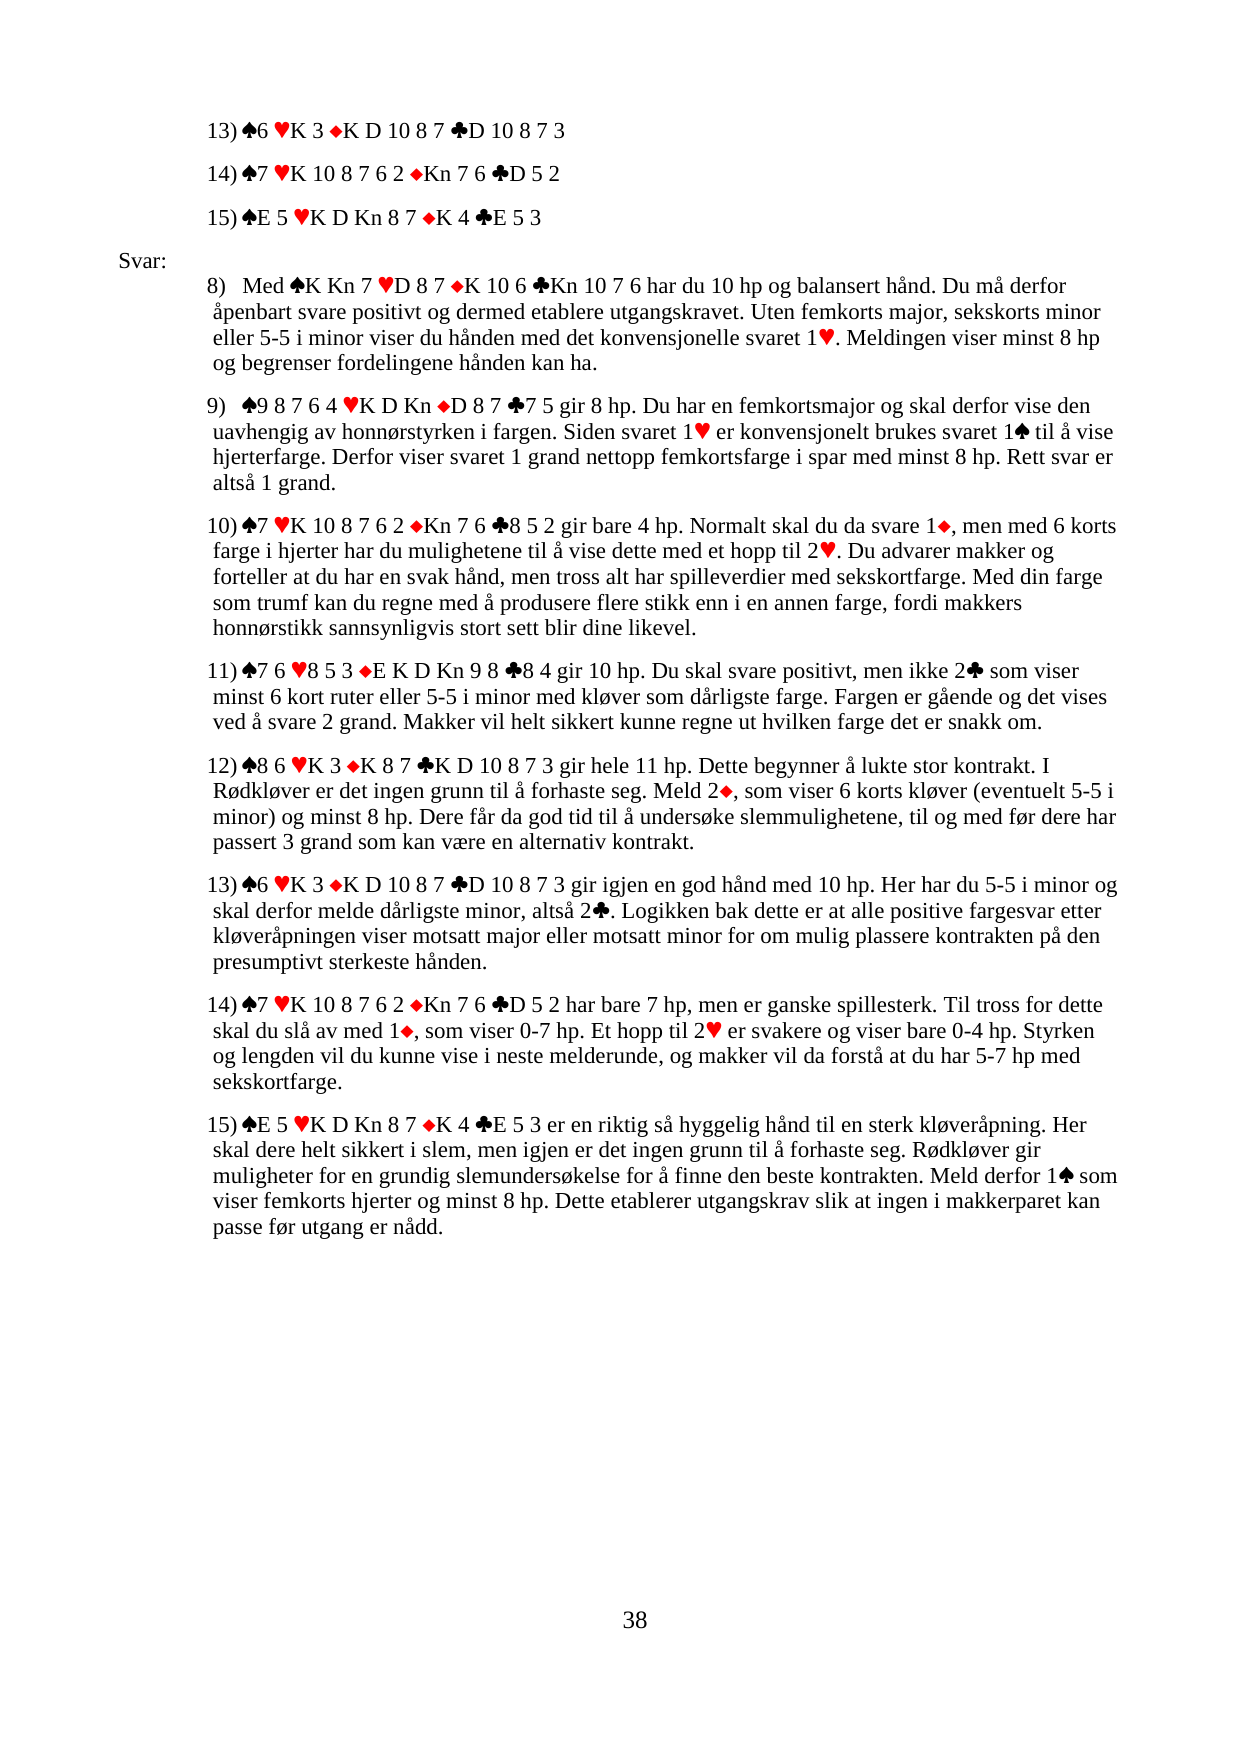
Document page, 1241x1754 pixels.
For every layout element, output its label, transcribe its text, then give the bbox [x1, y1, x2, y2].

list ª7 ©K 10 8 7 6 2 ¨Kn 7 6 §8 5 2 gir bare 4 hp. Normalt skal du da svare 1¨, men med 6 korts farge i hjerter har du mulighetene til å vise dette med et hopp til 2©. Du advarer makker og forteller at du har en svak hånd, men tross alt har spilleverdier med sekskortfarge. Med din farge som trumf kan du regne med å produsere flere stikk enn i en annen farge, fordi makkers honnørstikk sannsynligvis stort sett blir dine likevel. [177, 513, 1122, 641]
list Med ªK Kn 7 ©D 8 7 ¨K 10 6 §Kn 10 7 6 har du 10 hp og balansert hånd. Du må derfor åpenbart svare positivt og dermed etablere utgangskravet. Uten femkorts major, sekskorts minor eller 5-5 i minor viser du hånden med det konvensjonelle svaret 1©. Meldingen viser minst 8 hp og begrenser fordelingene hånden kan ha. [177, 273, 1122, 375]
list ª7 6 ©8 5 3 ¨E K D Kn 9 8 §8 4 gir 10 hp. Du skal svare positivt, men ikke 2§ som viser minst 6 kort ruter eller 5-5 i minor med kløver som dårligste farge. Fargen er gående og det vises ved å svare 2 grand. Makker vil helt sikkert kunne regne ut hvilken farge det er snakk om. [177, 658, 1122, 735]
list ª9 8 7 6 4 ©K D Kn ¨D 8 7 §7 5 gir 8 hp. Du har en femkortsmajor og skal derfor vise den uavhengig av honnørstyrken i fargen. Siden svaret 1© er konvensjonelt brukes svaret 1ª til å vise hjerterfarge. Derfor viser svaret 1 grand nettopp femkortsfarge i spar med minst 8 hp. Rett svar er altså 1 grand. [177, 393, 1122, 495]
list ª7 ©K 10 8 7 6 2 ¨Kn 7 6 §D 5 2 [177, 161, 1122, 187]
list ª6 ©K 3 ¨K D 10 8 7 §D 10 8 7 3 [177, 118, 1122, 144]
text Svar: [118, 248, 1122, 273]
list ª7 ©K 10 8 7 6 2 ¨Kn 7 6 §D 5 2 har bare 7 hp, men er ganske spillesterk. Til tross for dette skal du slå av med 1¨, som viser 0-7 hp. Et hopp til 2© er svakere og viser bare 0-4 hp. Styrken og lengden vil du kunne vise i neste melderunde, og makker vil da forstå at du har 5-7 hp med sekskortfarge. [177, 992, 1122, 1094]
list ªE 5 ©K D Kn 8 7 ¨K 4 §E 5 3 er en riktig så hyggelig hånd til en sterk kløveråpning. Her skal dere helt sikkert i slem, men igjen er det ingen grunn til å forhaste seg. Rødkløver gir muligheter for en grundig slemundersøkelse for å finne den beste kontrakten. Meld derfor 1ª som viser femkorts hjerter og minst 8 hp. Dette etablerer utgangskrav slik at ingen i makkerparet kan passe før utgang er nådd. [177, 1112, 1122, 1239]
list ª8 6 ©K 3 ¨K 8 7 §K D 10 8 7 3 gir hele 11 hp. Dette begynner å lukte stor kontrakt. I Rødkløver er det ingen grunn til å forhaste seg. Meld 2¨, som viser 6 korts kløver (eventuelt 5-5 i minor) og minst 8 hp. Dere får da god tid til å undersøke slemmulighetene, til og med før dere har passert 3 grand som kan være en alternativ kontrakt. [177, 752, 1122, 854]
list ª6 ©K 3 ¨K D 10 8 7 §D 10 8 7 3 gir igjen en god hånd med 10 hp. Her har du 5-5 i minor og skal derfor melde dårligste minor, altså 2§. Logikken bak dette er at alle positive fargesvar etter kløveråpningen viser motsatt major eller motsatt minor for om mulig plassere kontrakten på den presumptivt sterkeste hånden. [177, 872, 1122, 974]
list ªE 5 ©K D Kn 8 7 ¨K 4 §E 5 3 [177, 204, 1122, 230]
